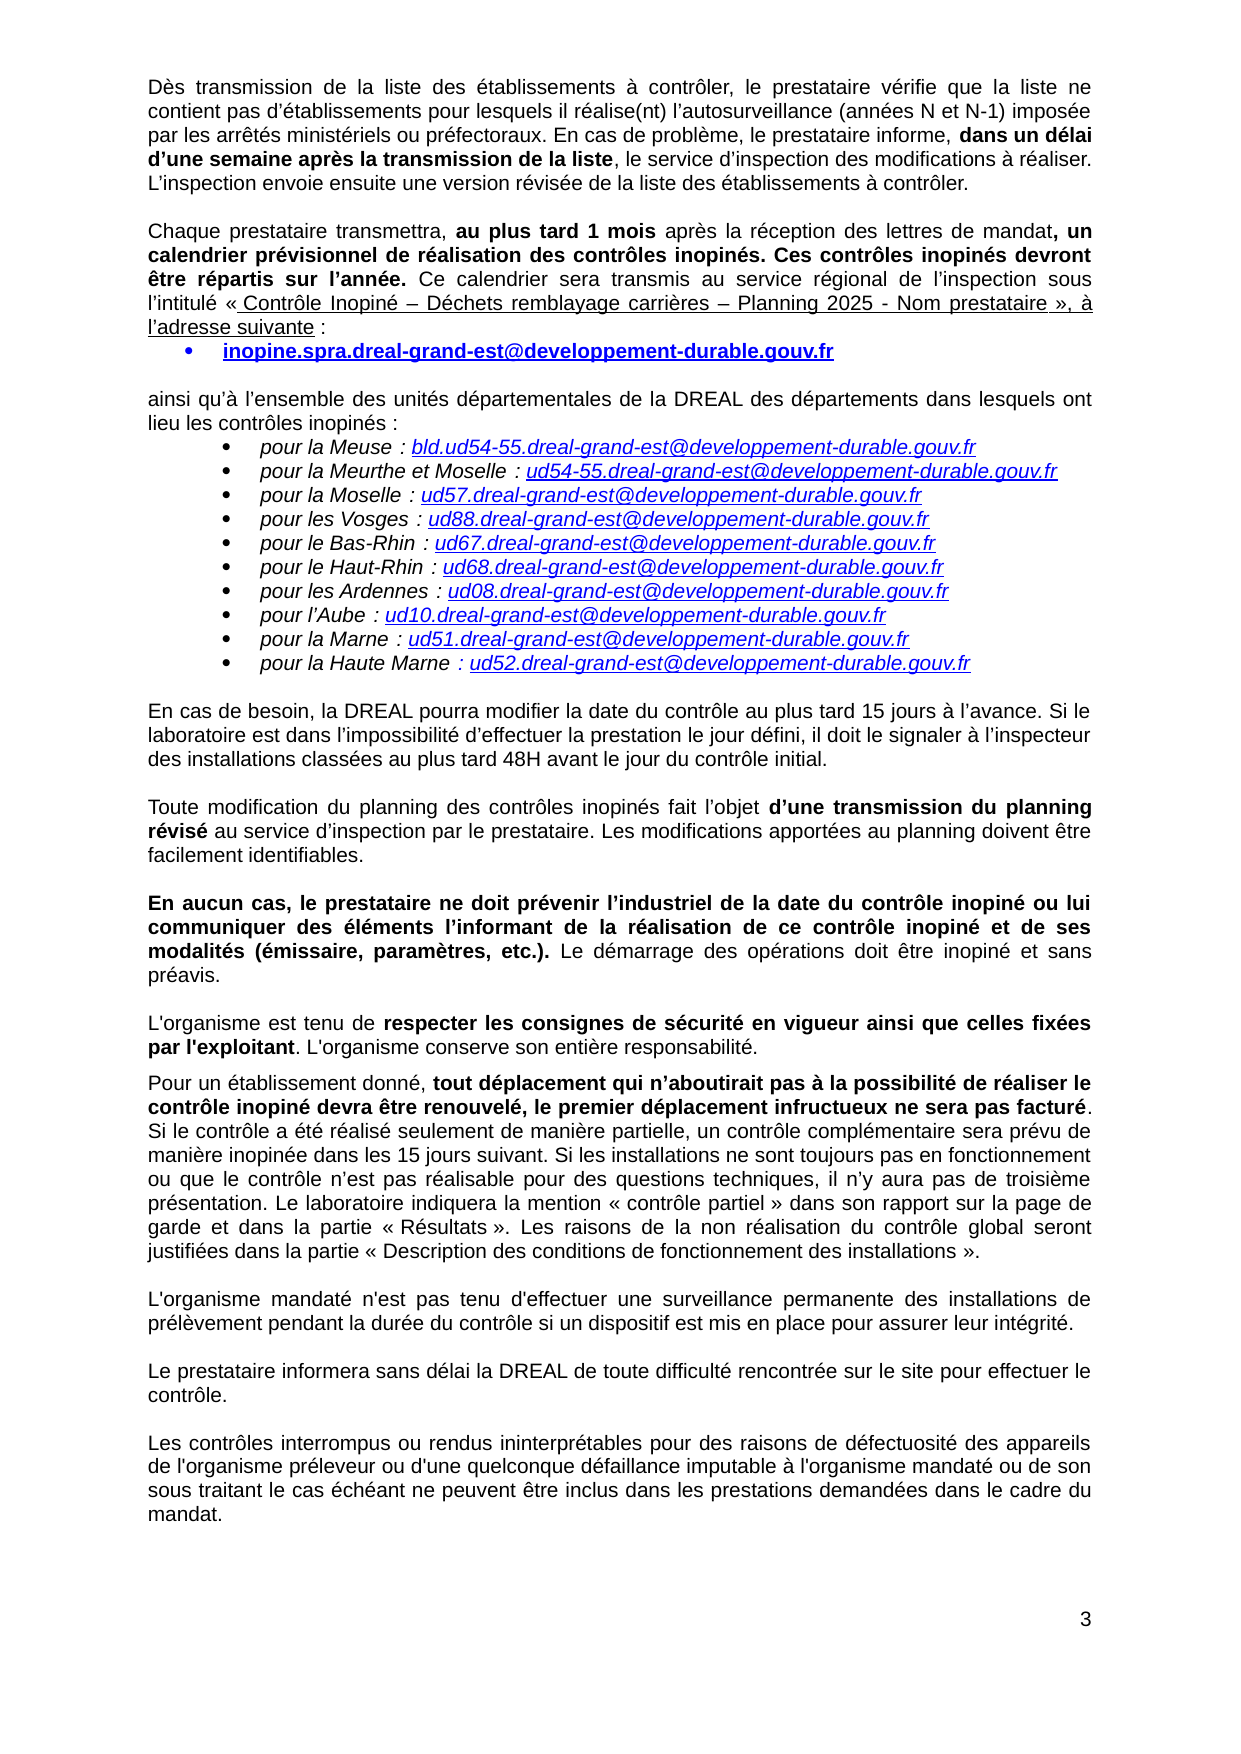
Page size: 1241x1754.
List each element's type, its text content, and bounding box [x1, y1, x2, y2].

text Pour un établissement donné, tout déplacement qui n’aboutirait pas à la possibilité de réaliser le contrôle inopiné devra être renouvelé, le premier déplacement infructueux ne sera pas facturé. Si le contrôle a été réalisé seulement de manière partielle, un contrôle complémentaire sera prévu de manière inopinée dans les 15 jours suivant. Si les installations ne sont toujours pas en fonctionnement ou que le contrôle n’est pas réalisable pour des questions techniques, il n’y aura pas de troisième présentation. Le laboratoire indiquera la mention « contrôle partiel » dans son rapport sur la page de garde et dans la partie « Résultats ». Les raisons de la non réalisation du contrôle global seront justifiées dans la partie « Description des conditions de fonctionnement des installations ». [148, 1071, 1093, 1263]
list pour la Meurthe et Moselle : ud54-55.dreal-grand-est@developpement-durable.gouv.fr [223, 458, 1093, 483]
list pour le Bas-Rhin : ud67.dreal-grand-est@developpement-durable.gouv.fr [223, 531, 1093, 555]
text ainsi qu’à l’ensemble des unités départementales de la DREAL des départements dans lesquels ont lieu les contrôles inopinés : [148, 387, 1093, 434]
list pour la Marne : ud51.dreal-grand-est@developpement-durable.gouv.fr [223, 627, 1093, 651]
list pour le Haut-Rhin : ud68.dreal-grand-est@developpement-durable.gouv.fr [223, 555, 1093, 579]
list pour les Vosges : ud88.dreal-grand-est@developpement-durable.gouv.fr [223, 507, 1093, 531]
list inopine.spra.dreal-grand-est@developpement-durable.gouv.fr [185, 338, 1093, 363]
text Toute modification du planning des contrôles inopinés fait l’objet d’une transmission du planning révisé au service d’inspection par le prestataire. Les modifications apportées au planning doivent être facilement identifiables. [148, 795, 1093, 867]
text L'organisme est tenu de respecter les consignes de sécurité en vigueur ainsi que celles fixées par l'exploitant. L'organisme conserve son entière responsabilité. [148, 1011, 1093, 1058]
text Le prestataire informera sans délai la DREAL de toute difficulté rencontrée sur le site pour effectuer le contrôle. [148, 1358, 1093, 1406]
text Les contrôles interrompus ou rendus ininterprétables pour des raisons de défectuosité des appareils de l'organisme préleveur ou d'une quelconque défaillance imputable à l'organisme mandaté ou de son sous traitant le cas échéant ne peuvent être inclus dans les prestations demandées dans le cadre du mandat. [148, 1430, 1093, 1526]
text En aucun cas, le prestataire ne doit prévenir l’industriel de la date du contrôle inopiné ou lui communiquer des éléments l’informant de la réalisation de ce contrôle inopiné et de ses modalités (émissaire, paramètres, etc.). Le démarrage des opérations doit être inopiné et sans préavis. [148, 891, 1093, 987]
list pour la Haute Marne : ud52.dreal-grand-est@developpement-durable.gouv.fr [223, 651, 1093, 675]
list pour la Meuse : bld.ud54-55.dreal-grand-est@developpement-durable.gouv.fr [223, 434, 1093, 458]
text En cas de besoin, la DREAL pourra modifier la date du contrôle au plus tard 15 jours à l’avance. Si le laboratoire est dans l’impossibilité d’effectuer la prestation le jour défini, il doit le signaler à l’inspecteur des installations classées au plus tard 48H avant le jour du contrôle initial. [148, 699, 1093, 771]
list pour l’Aube : ud10.dreal-grand-est@developpement-durable.gouv.fr [223, 603, 1093, 627]
text Chaque prestataire transmettra, au plus tard 1 mois après la réception des lettres de mandat, un calendrier prévisionnel de réalisation des contrôles inopinés. Ces contrôles inopinés devront être répartis sur l’année. Ce calendrier sera transmis au service régional de l’inspection sous l’intitulé « Contrôle Inopiné – Déchets remblayage carrières – Planning 2025 - Nom prestataire », à l’adresse suivante : [148, 219, 1093, 338]
text Dès transmission de la liste des établissements à contrôler, le prestataire vérifie que la liste ne contient pas d’établissements pour lesquels il réalise(nt) l’autosurveillance (années N et N-1) imposée par les arrêtés ministériels ou préfectoraux. En cas de problème, le prestataire informe, dans un délai d’une semaine après la transmission de la liste, le service d’inspection des modifications à réaliser. L’inspection envoie ensuite une version révisée de la liste des établissements à contrôler. [148, 75, 1093, 195]
text L'organisme mandaté n'est pas tenu d'effectuer une surveillance permanente des installations de prélèvement pendant la durée du contrôle si un dispositif est mis en place pour assurer leur intégrité. [148, 1287, 1093, 1334]
list pour les Ardennes : ud08.dreal-grand-est@developpement-durable.gouv.fr [223, 579, 1093, 603]
list pour la Moselle : ud57.dreal-grand-est@developpement-durable.gouv.fr [223, 483, 1093, 507]
